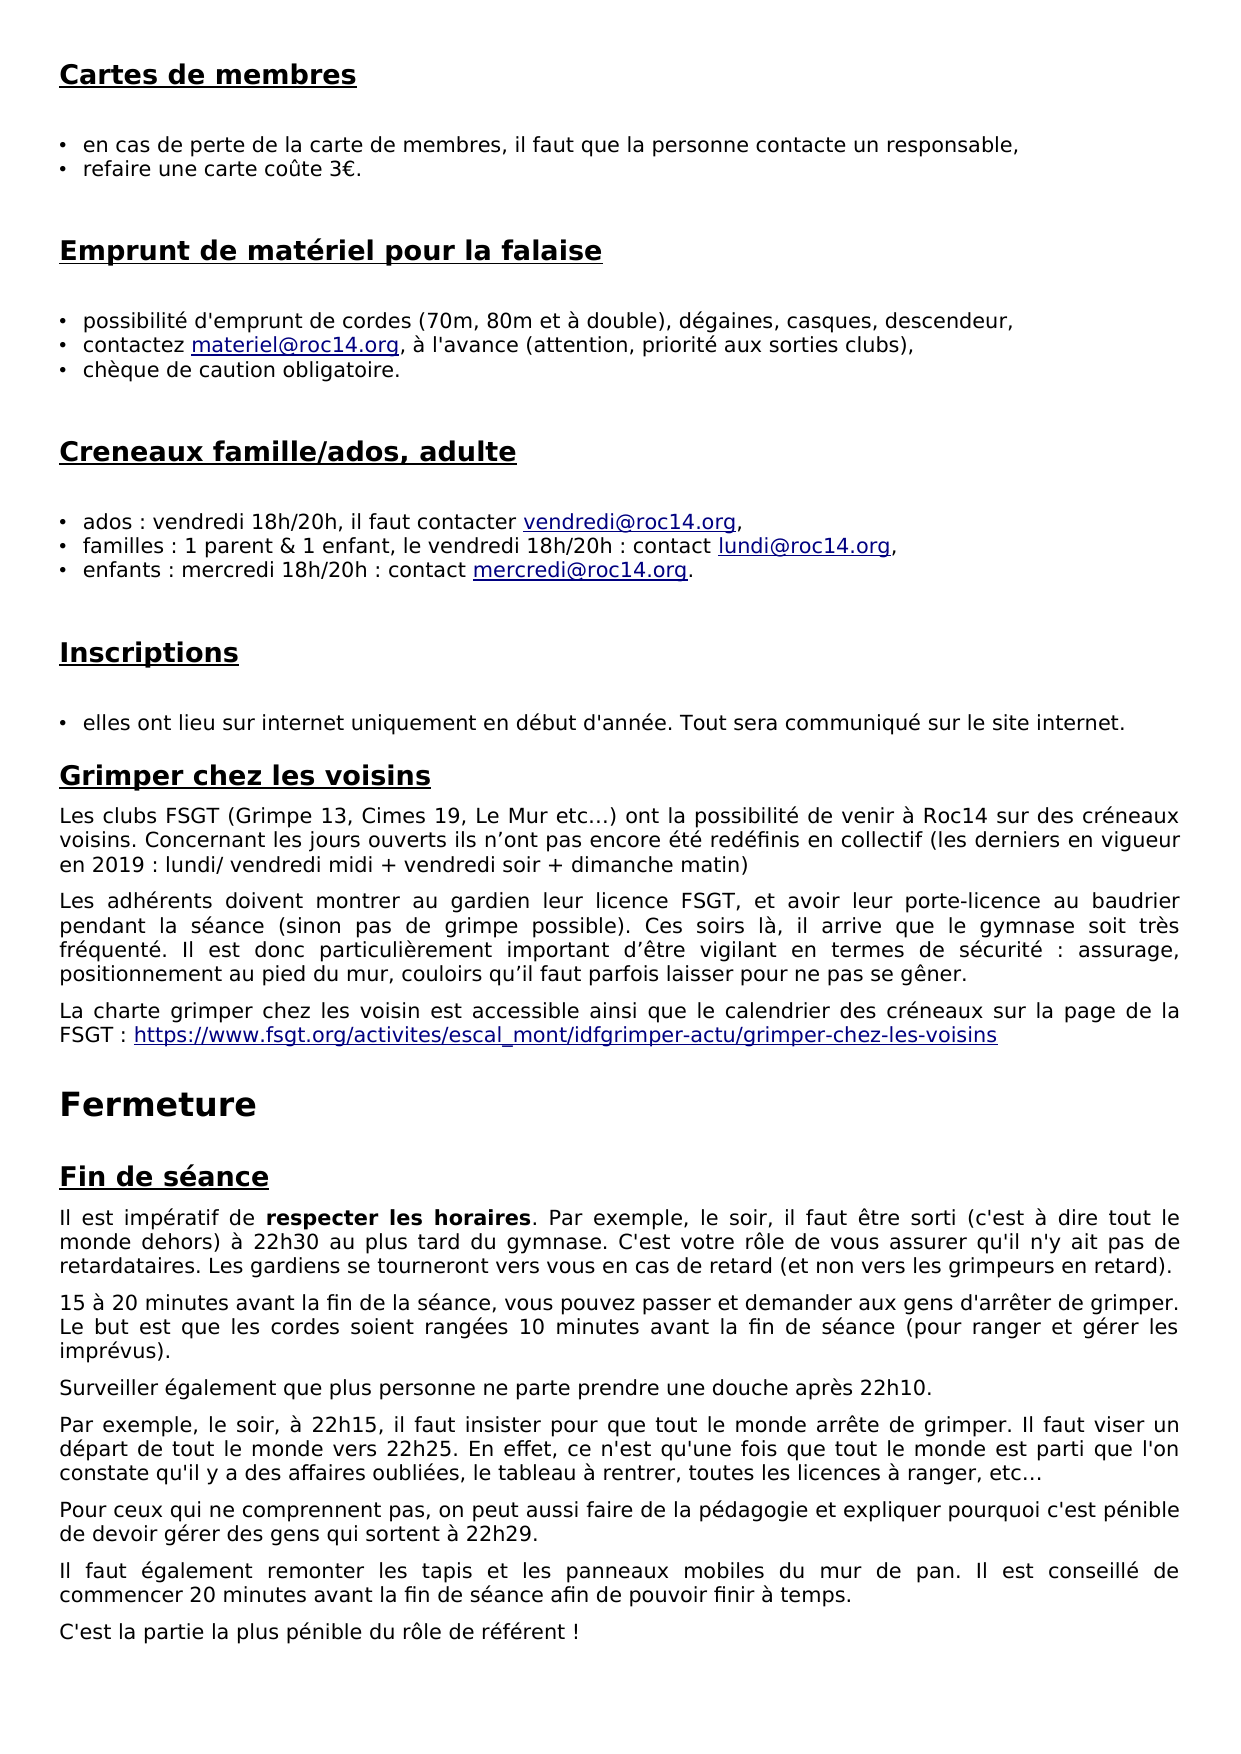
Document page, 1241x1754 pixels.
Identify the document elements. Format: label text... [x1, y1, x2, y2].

list en cas de perte de la carte de membres, il faut que la personne contacte un responsable, [59, 133, 1181, 157]
subtitle Fin de séance [59, 1161, 1181, 1193]
text Les adhérents doivent montrer au gardien leur licence FSGT, et avoir leur porte-licence au baudrier pendant la séance (sinon pas de grimpe possible). Ces soirs là, il arrive que le gymnase soit très fréquenté. Il est donc particulièrement important d’être vigilant en termes de sécurité : assurage, positionnement au pied du mur, couloirs qu’il faut parfois laisser pour ne pas se gêner. [59, 889, 1181, 987]
text C'est la partie la plus pénible du rôle de référent ! [59, 1620, 1181, 1644]
text Les clubs FSGT (Grimpe 13, Cimes 19, Le Mur etc…) ont la possibilité de venir à Roc14 sur des créneaux voisins. Concernant les jours ouverts ils n’ont pas encore été redéfinis en collectif (les derniers en vigueur en 2019 : lundi/ vendredi midi + vendredi soir + dimanche matin) [59, 804, 1181, 877]
text Par exemple, le soir, à 22h15, il faut insister pour que tout le monde arrête de grimper. Il faut viser un départ de tout le monde vers 22h25. En effet, ce n'est qu'une fois que tout le monde est parti que l'on constate qu'il y a des affaires oubliées, le tableau à rentrer, toutes les licences à ranger, etc… [59, 1413, 1181, 1486]
subtitle Fermeture [59, 1085, 1181, 1124]
list enfants : mercredi 18h/20h : contact mercredi@roc14.org. [59, 558, 1181, 583]
list possibilité d'emprunt de cordes (70m, 80m et à double), dégaines, casques, descendeur, [59, 309, 1181, 333]
list ados : vendredi 18h/20h, il faut contacter vendredi@roc14.org, [59, 510, 1181, 534]
text 15 à 20 minutes avant la fin de la séance, vous pouvez passer et demander aux gens d'arrêter de grimper. Le but est que les cordes soient rangées 10 minutes avant la fin de séance (pour ranger et gérer les imprévus). [59, 1291, 1181, 1364]
subtitle Inscriptions [59, 637, 1181, 669]
subtitle Grimper chez les voisins [59, 760, 1181, 792]
text Pour ceux qui ne comprennent pas, on peut aussi faire de la pédagogie et expliquer pourquoi c'est pénible de devoir gérer des gens qui sortent à 22h29. [59, 1498, 1181, 1547]
list chèque de caution obligatoire. [59, 358, 1181, 382]
text La charte grimper chez les voisin est accessible ainsi que le calendrier des créneaux sur la page de la FSGT : https://www.fsgt.org/activites/escal_mont/idfgrimper-actu/grimper-chez-les-voisins [59, 999, 1181, 1048]
subtitle Creneaux famille/ados, adulte [59, 436, 1181, 468]
list elles ont lieu sur internet uniquement en début d'année. Tout sera communiqué sur le site internet. [59, 711, 1181, 735]
text Il faut également remonter les tapis et les panneaux mobiles du mur de pan. Il est conseillé de commencer 20 minutes avant la fin de séance afin de pouvoir finir à temps. [59, 1559, 1181, 1608]
list contactez materiel@roc14.org, à l'avance (attention, priorité aux sorties clubs), [59, 333, 1181, 358]
subtitle Emprunt de matériel pour la falaise [59, 236, 1181, 267]
text Il est impératif de respecter les horaires. Par exemple, le soir, il faut être sorti (c'est à dire tout le monde dehors) à 22h30 au plus tard du gymnase. C'est votre rôle de vous assurer qu'il n'y ait pas de retardataires. Les gardiens se tourneront vers vous en cas de retard (et non vers les grimpeurs en retard). [59, 1206, 1181, 1278]
text Surveiller également que plus personne ne parte prendre une douche après 22h10. [59, 1376, 1181, 1400]
list refaire une carte coûte 3€. [59, 157, 1181, 181]
subtitle Cartes de membres [59, 59, 1181, 91]
list familles : 1 parent & 1 enfant, le vendredi 18h/20h : contact lundi@roc14.org, [59, 534, 1181, 558]
